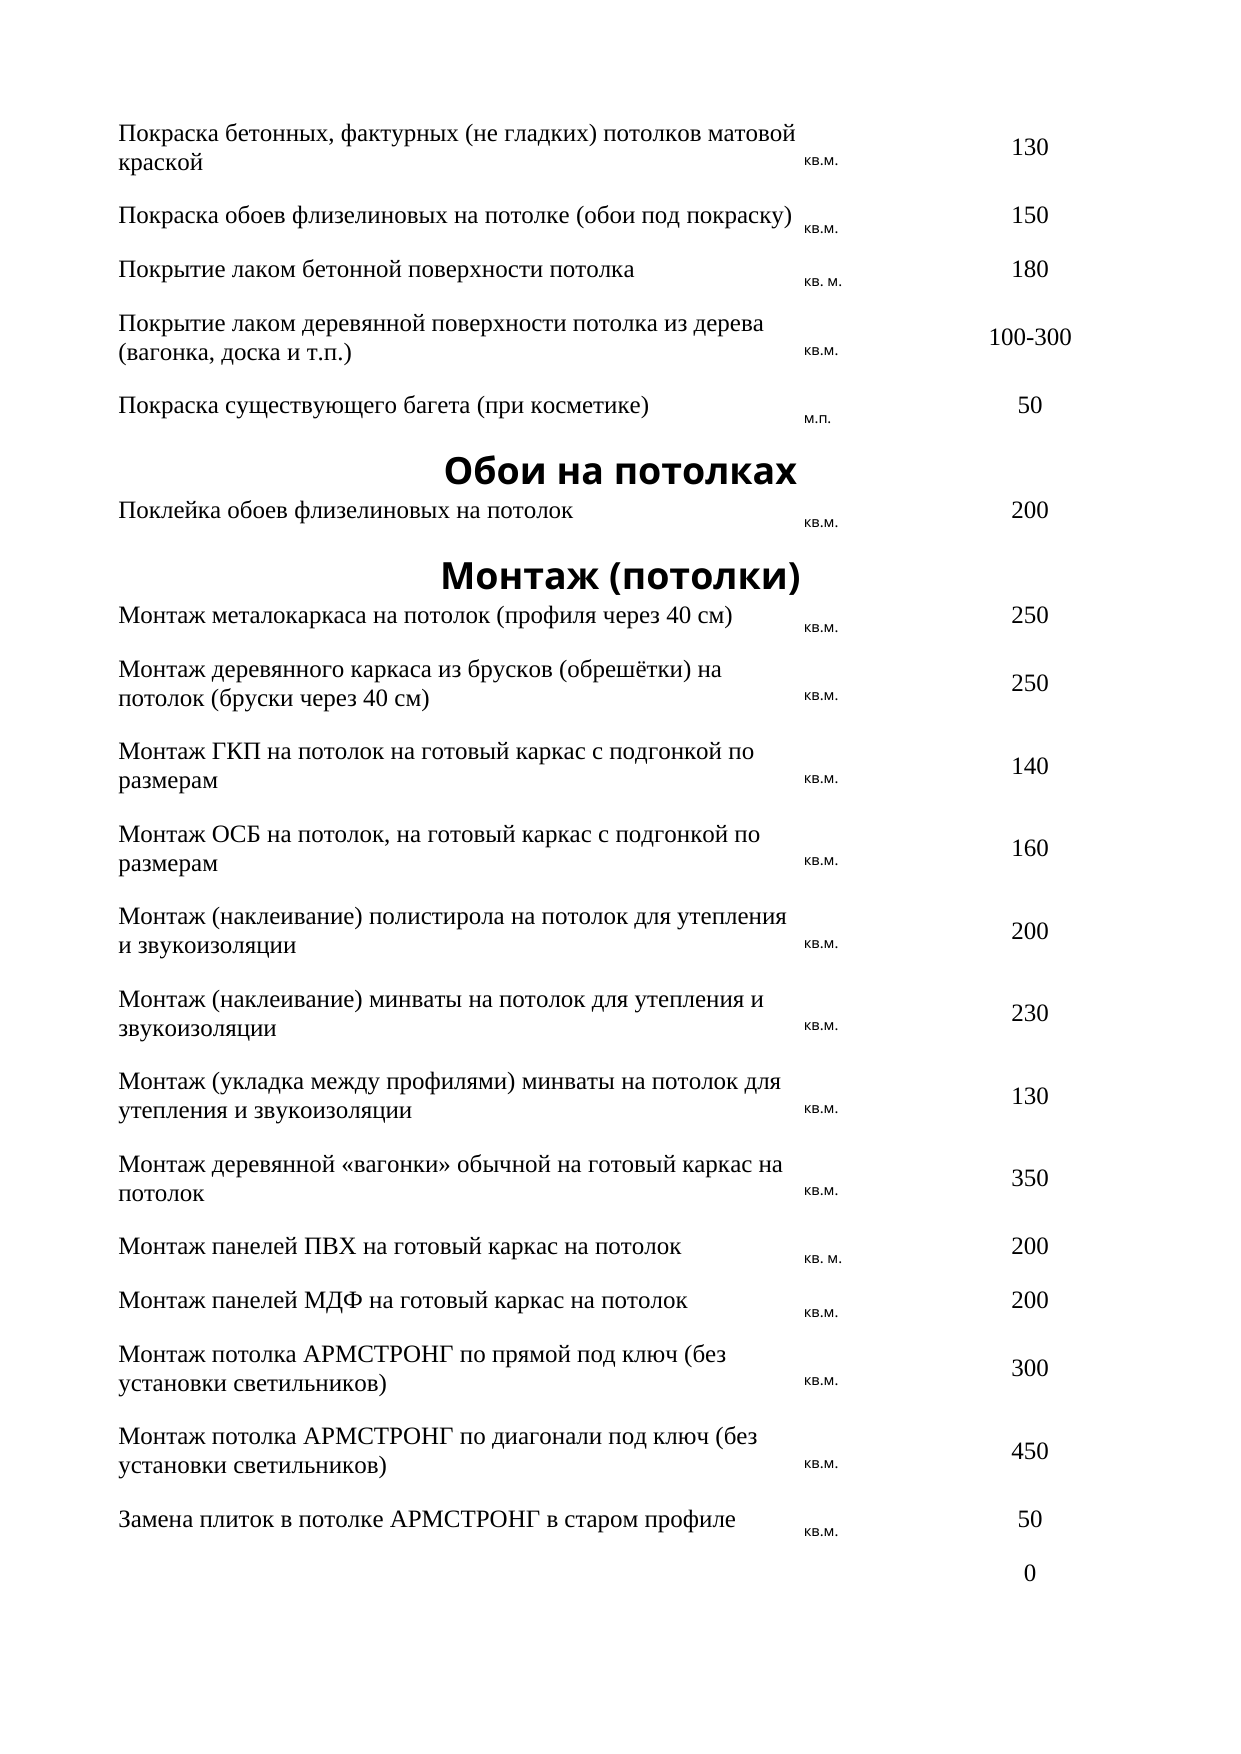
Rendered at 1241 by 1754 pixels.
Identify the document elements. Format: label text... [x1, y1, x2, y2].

table_cell 50 [938, 1504, 1122, 1558]
table_cell 350 [938, 1149, 1122, 1231]
table_cell Монтаж (наклеивание) полистирола на потолок для утепления и звукоизоляции [118, 901, 803, 984]
table_cell Монтаж ОСБ на потолок, на готовый каркас с подгонкой по размерам [118, 819, 803, 901]
table_cell 250 [938, 600, 1122, 654]
table_cell Замена плиток в потолке АРМСТРОНГ в старом профиле [118, 1504, 803, 1558]
table_cell кв.м. [804, 654, 938, 736]
table_cell 250 [938, 654, 1122, 736]
table_cell Монтаж (потолки) [118, 549, 1122, 600]
table_cell 200 [938, 495, 1122, 549]
table_cell Покраска бетонных, фактурных (не гладких) потолков матовой краской [118, 118, 803, 201]
table_cell 160 [938, 819, 1122, 901]
table_cell кв.м. [804, 201, 938, 254]
table_cell Монтаж (наклеивание) минваты на потолок для утепления и звукоизоляции [118, 984, 803, 1066]
table_cell кв. м. [804, 1231, 938, 1285]
table_cell 230 [938, 984, 1122, 1066]
table_cell кв.м. [804, 736, 938, 819]
table_cell кв.м. [804, 1504, 938, 1558]
table_cell Монтаж потолка АРМСТРОНГ по диагонали под ключ (без установки светильников) [118, 1421, 803, 1504]
table_cell 300 [938, 1339, 1122, 1421]
table_cell 140 [938, 736, 1122, 819]
table_cell 130 [938, 1066, 1122, 1149]
table_cell м.п. [804, 391, 938, 444]
table_cell Покрытие лаком деревянной поверхности потолка из дерева (вагонка, доска и т.п.) [118, 308, 803, 391]
table_cell Монтаж металокаркаса на потолок (профиля через 40 см) [118, 600, 803, 654]
table_cell 180 [938, 254, 1122, 308]
table_cell кв.м. [804, 1421, 938, 1504]
table_cell Монтаж (укладка между профилями) минваты на потолок для утепления и звукоизоляции [118, 1066, 803, 1149]
table_cell Монтаж потолка АРМСТРОНГ по прямой под ключ (без установки светильников) [118, 1339, 803, 1421]
table_cell [804, 1558, 938, 1611]
table_cell кв.м. [804, 118, 938, 201]
table_cell 100-300 [938, 308, 1122, 391]
table_cell Покрытие лаком бетонной поверхности потолка [118, 254, 803, 308]
table_cell Покраска существующего багета (при косметике) [118, 391, 803, 444]
table_cell кв.м. [804, 984, 938, 1066]
table_cell кв.м. [804, 308, 938, 391]
table_cell Покраска обоев флизелиновых на потолке (обои под покраску) [118, 201, 803, 254]
table_cell Монтаж панелей МДФ на готовый каркас на потолок [118, 1285, 803, 1339]
table_cell Монтаж панелей ПВХ на готовый каркас на потолок [118, 1231, 803, 1285]
table_cell 50 [938, 391, 1122, 444]
table_cell кв.м. [804, 901, 938, 984]
table_cell кв.м. [804, 1066, 938, 1149]
table_cell 450 [938, 1421, 1122, 1504]
table_cell 150 [938, 201, 1122, 254]
table_cell 200 [938, 1285, 1122, 1339]
table_cell Обои на потолках [118, 444, 1122, 495]
table_cell кв.м. [804, 1285, 938, 1339]
table_cell Монтаж ГКП на потолок на готовый каркас с подгонкой по размерам [118, 736, 803, 819]
table_cell кв.м. [804, 819, 938, 901]
table_cell Поклейка обоев флизелиновых на потолок [118, 495, 803, 549]
table_cell кв.м. [804, 495, 938, 549]
table_cell кв.м. [804, 600, 938, 654]
table_cell [118, 1558, 803, 1611]
table_cell кв. м. [804, 254, 938, 308]
table_cell Монтаж деревянной «вагонки» обычной на готовый каркас на потолок [118, 1149, 803, 1231]
table_cell кв.м. [804, 1149, 938, 1231]
table_cell кв.м. [804, 1339, 938, 1421]
table_cell 200 [938, 901, 1122, 984]
table_cell 200 [938, 1231, 1122, 1285]
table_cell Монтаж деревянного каркаса из брусков (обрешётки) на потолок (бруски через 40 см) [118, 654, 803, 736]
table_cell 130 [938, 118, 1122, 201]
table_cell 0 [938, 1558, 1122, 1611]
